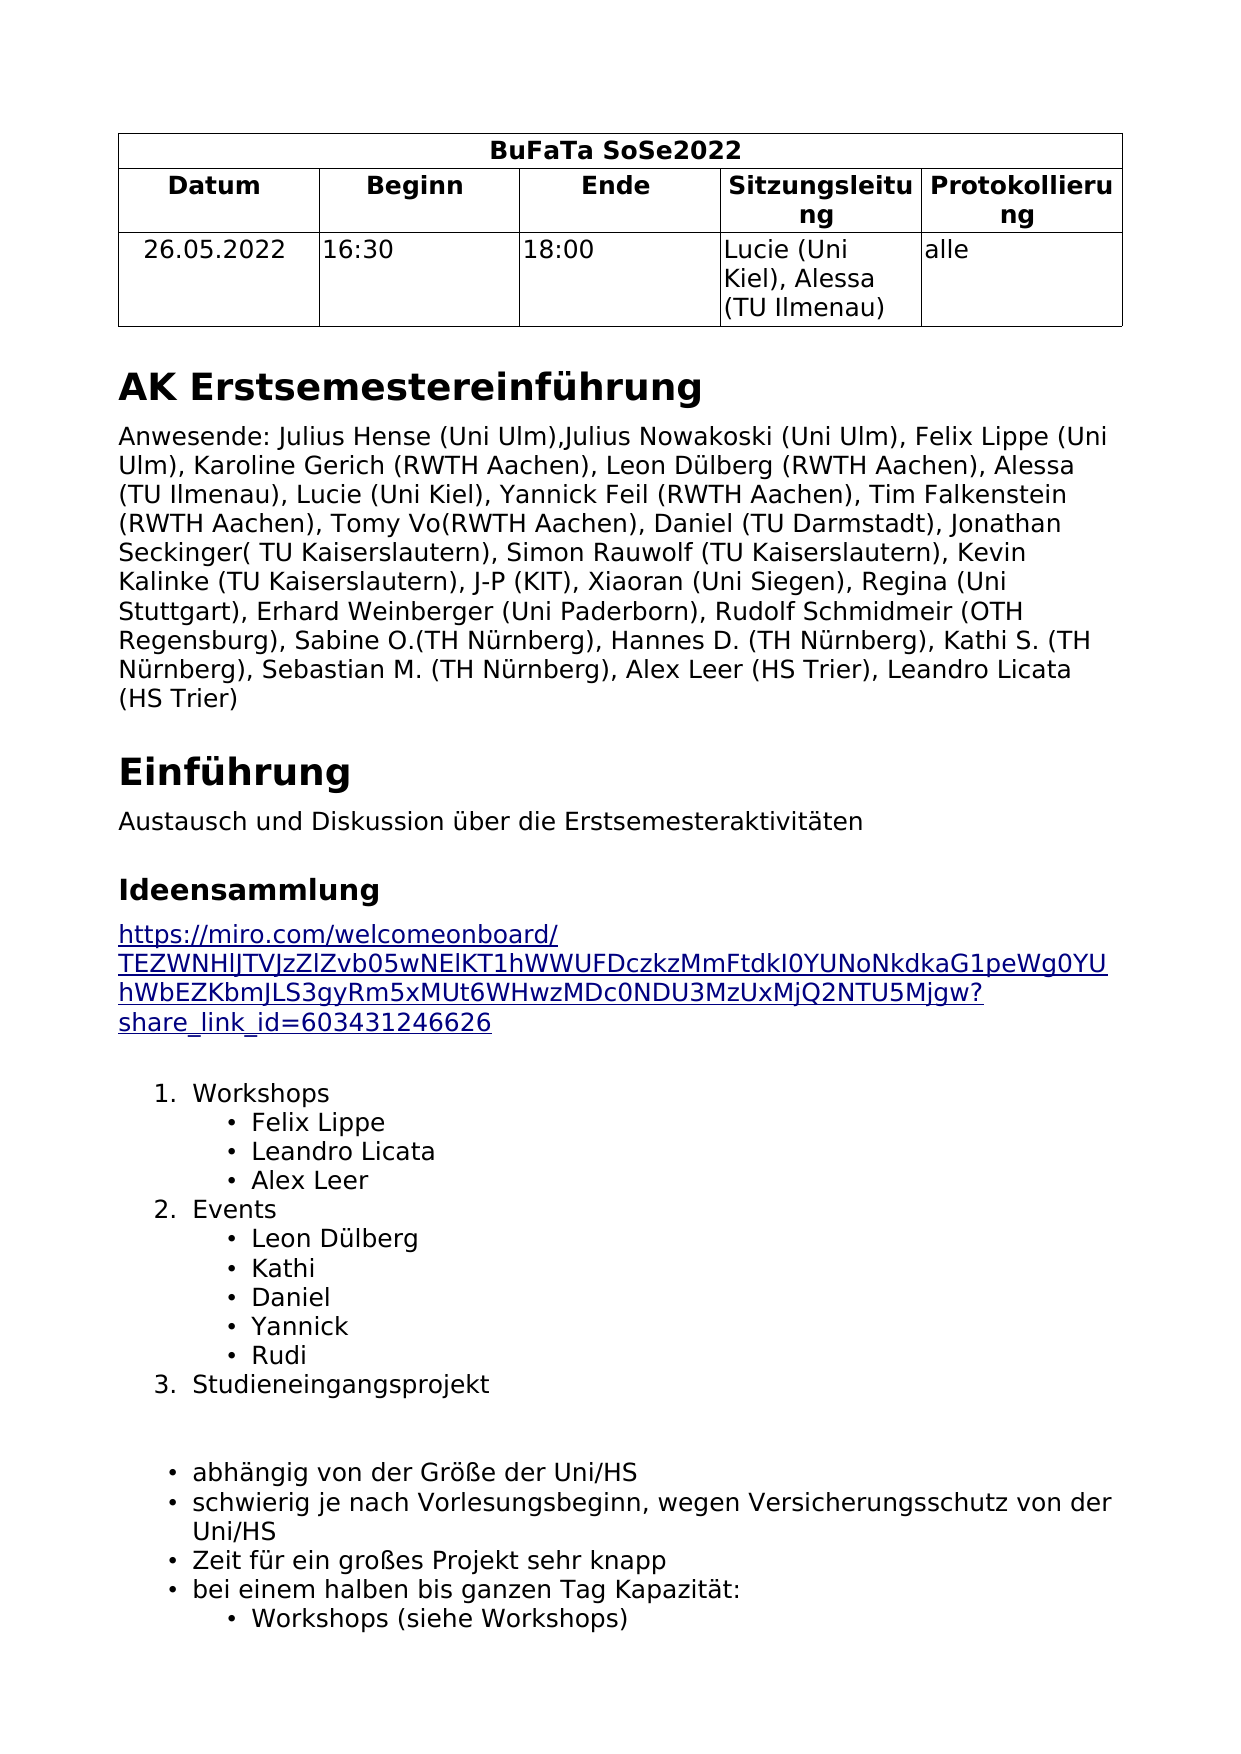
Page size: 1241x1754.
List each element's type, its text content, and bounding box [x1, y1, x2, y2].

table_cell 18:00 [520, 233, 720, 326]
list Alex Leer [236, 1166, 1122, 1196]
list Yannick [236, 1312, 1122, 1341]
list Workshops [177, 1079, 1122, 1108]
subtitle Einführung [118, 751, 1122, 794]
table_cell 16:30 [320, 233, 519, 326]
list Daniel [236, 1283, 1122, 1312]
table_cell Protokollierung [922, 169, 1122, 232]
text Austausch und Diskussion über die Erstsemesteraktivitäten [118, 807, 1122, 836]
subtitle AK Erstsemestereinführung [118, 366, 1122, 409]
table_cell Datum [119, 169, 319, 232]
table_cell Beginn [320, 169, 519, 232]
list Felix Lippe [236, 1108, 1122, 1137]
list Rudi [236, 1341, 1122, 1371]
subtitle Ideensammlung [118, 874, 1122, 908]
text https://miro.com/welcomeonboard/TEZWNHlJTVJzZlZvb05wNElKT1hWWUFDczkzMmFtdkI0YUNoNkdkaG1peWg0YUhWbEZKbmJLS3gyRm5xMUt6WHwzMDc0NDU3MzUxMjQ2NTU5Mjgw?share_link_id=603431246626 [118, 920, 1122, 1037]
table_cell alle [922, 233, 1122, 326]
table_header BuFaTa SoSe2022 [119, 134, 1122, 168]
list Zeit für ein großes Projekt sehr knapp [177, 1546, 1122, 1575]
table_cell Ende [520, 169, 720, 232]
text Anwesende: Julius Hense (Uni Ulm),Julius Nowakoski (Uni Ulm), Felix Lippe (Uni Ulm), Karoline Gerich (RWTH Aachen), Leon Dülberg (RWTH Aachen), Alessa (TU Ilmenau), Lucie (Uni Kiel), Yannick Feil (RWTH Aachen), Tim Falkenstein (RWTH Aachen), Tomy Vo(RWTH Aachen), Daniel (TU Darmstadt), Jonathan Seckinger( TU Kaiserslautern), Simon Rauwolf (TU Kaiserslautern), Kevin Kalinke (TU Kaiserslautern), J-P (KIT), Xiaoran (Uni Siegen), Regina (Uni Stuttgart), Erhard Weinberger (Uni Paderborn), Rudolf Schmidmeir (OTH Regensburg), Sabine O.(TH Nürnberg), Hannes D. (TH Nürnberg), Kathi S. (TH Nürnberg), Sebastian M. (TH Nürnberg), Alex Leer (HS Trier), Leandro Licata (HS Trier) [118, 422, 1122, 713]
table_cell Sitzungsleitung [721, 169, 921, 232]
list Workshops (siehe Workshops) [236, 1604, 1122, 1634]
list Events [177, 1196, 1122, 1225]
list Leon Dülberg [236, 1225, 1122, 1254]
list Leandro Licata [236, 1137, 1122, 1166]
list abhängig von der Größe der Uni/HS [177, 1459, 1122, 1488]
table_cell Lucie (Uni Kiel), Alessa (TU Ilmenau) [721, 233, 921, 326]
list bei einem halben bis ganzen Tag Kapazität: [177, 1575, 1122, 1604]
list Kathi [236, 1254, 1122, 1283]
list Studieneingangsprojekt [177, 1371, 1122, 1400]
list schwierig je nach Vorlesungsbeginn, wegen Versicherungsschutz von der Uni/HS [177, 1488, 1122, 1546]
table_cell 26.05.2022 [119, 233, 319, 326]
